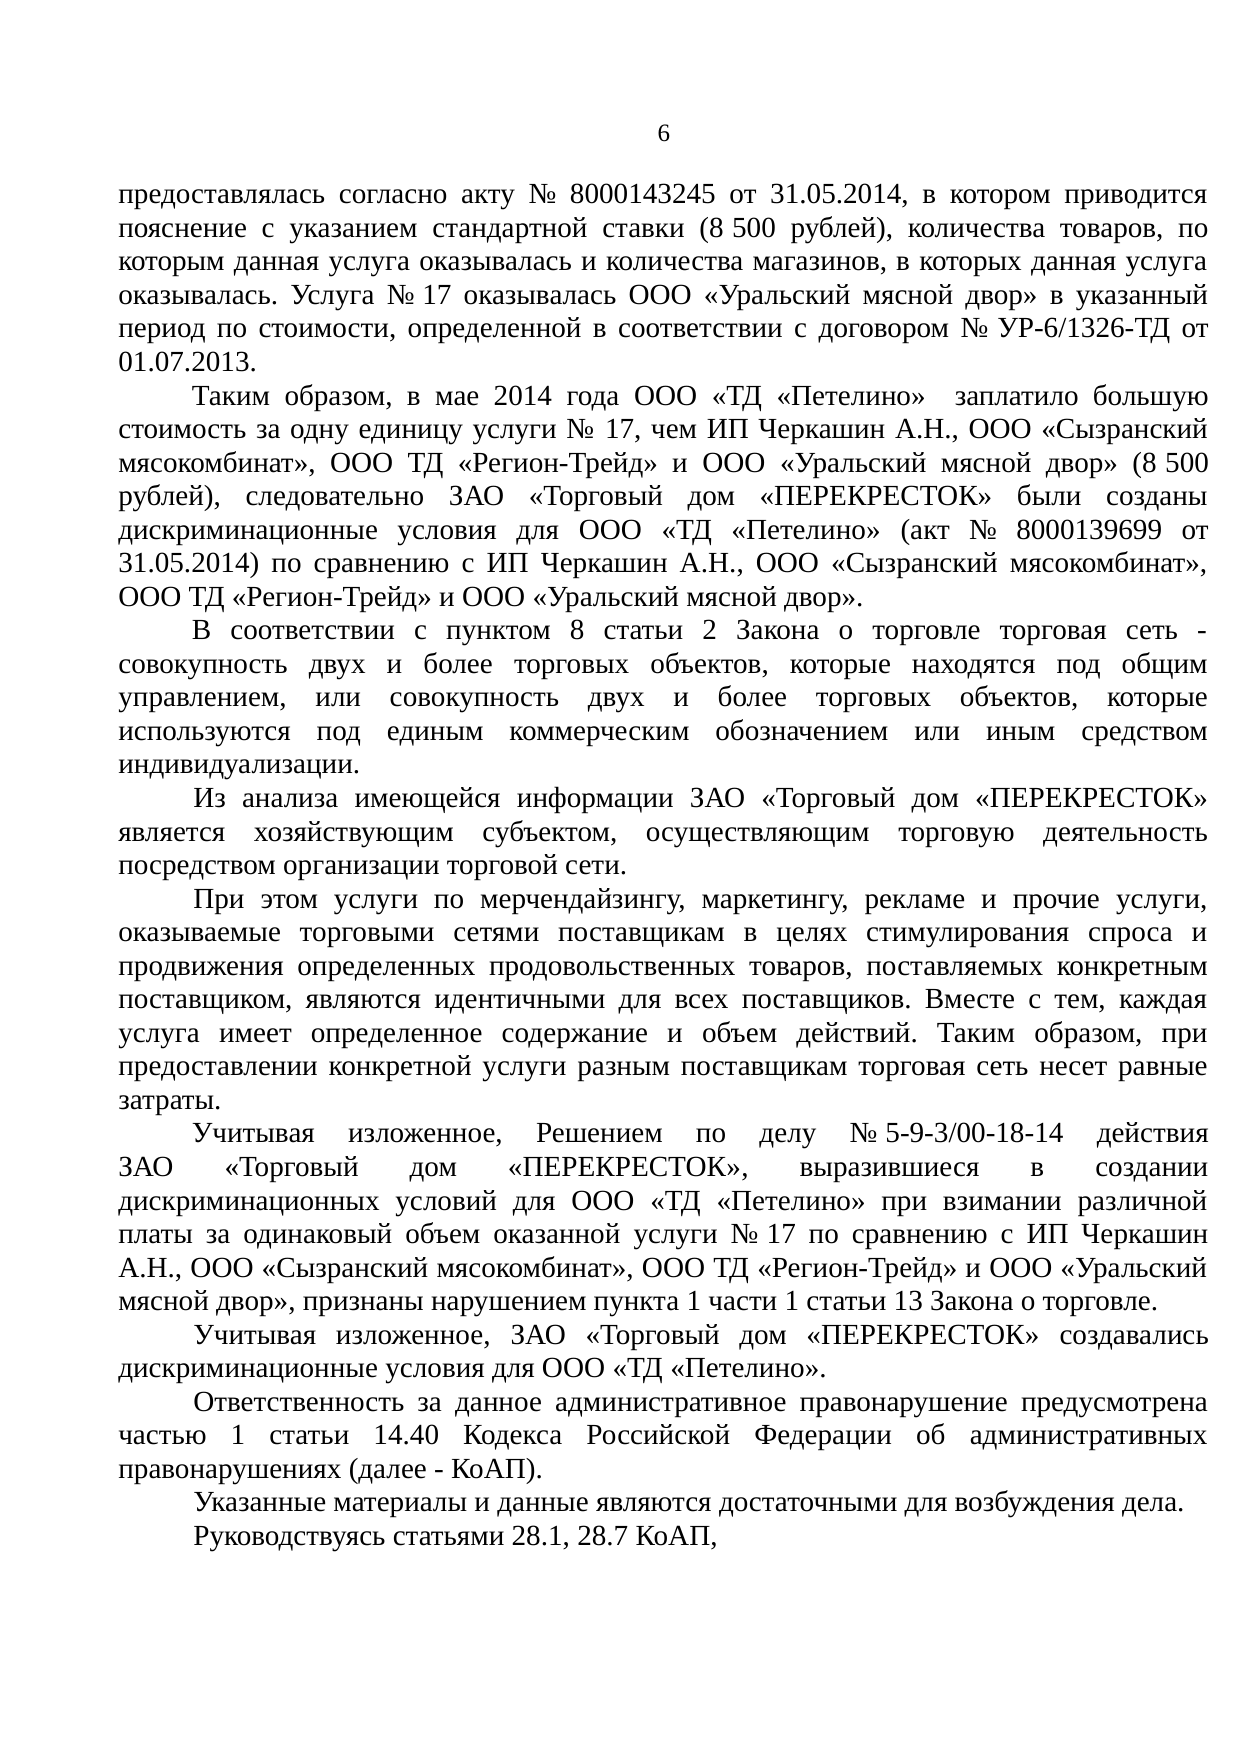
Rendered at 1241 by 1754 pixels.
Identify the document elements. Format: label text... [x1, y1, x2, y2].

text Учитывая изложенное, ЗАО «Торговый дом «ПЕРЕКРЕСТОК» создавались дискриминационные условия для ООО «ТД «Петелино». [118, 1317, 1209, 1384]
text Руководствуясь статьями 28.1, 28.7 КоАП, [118, 1518, 1209, 1552]
text В соответствии с пунктом 8 статьи 2 Закона о торговле торговая сеть - совокупность двух и более торговых объектов, которые находятся под общим управлением, или совокупность двух и более торговых объектов, которые используются под единым коммерческим обозначением или иным средством индивидуализации. [118, 612, 1209, 780]
text Учитывая изложенное, Решением по делу № 5-9-3/00-18-14 действия ЗАО «Торговый дом «ПЕРЕКРЕСТОК», выразившиеся в создании дискриминационных условий для ООО «ТД «Петелино» при взимании различной платы за одинаковый объем оказанной услуги № 17 по сравнению с ИП Черкашин А.Н., ООО «Сызранский мясокомбинат», ООО ТД «Регион-Трейд» и ООО «Уральский мясной двор», признаны нарушением пункта 1 части 1 статьи 13 Закона о торговле. [118, 1116, 1209, 1317]
text Из анализа имеющейся информации ЗАО «Торговый дом «ПЕРЕКРЕСТОК» является хозяйствующим субъектом, осуществляющим торговую деятельность посредством организации торговой сети. [118, 780, 1209, 881]
text Указанные материалы и данные являются достаточными для возбуждения дела. [118, 1484, 1209, 1518]
text Ответственность за данное административное правонарушение предусмотрена частью 1 статьи 14.40 Кодекса Российской Федерации об административных правонарушениях (далее - КоАП). [118, 1384, 1209, 1484]
text предоставлялась согласно акту № 8000143245 от 31.05.2014, в котором приводится пояснение с указанием стандартной ставки (8 500 рублей), количества товаров, по которым данная услуга оказывалась и количества магазинов, в которых данная услуга оказывалась. Услуга № 17 оказывалась ООО «Уральский мясной двор» в указанный период по стоимости, определенной в соответствии с договором № УР-6/1326-ТД от 01.07.2013. [118, 176, 1209, 378]
text При этом услуги по мерчендайзингу, маркетингу, рекламе и прочие услуги, оказываемые торговыми сетями поставщикам в целях стимулирования спроса и продвижения определенных продовольственных товаров, поставляемых конкретным поставщиком, являются идентичными для всех поставщиков. Вместе с тем, каждая услуга имеет определенное содержание и объем действий. Таким образом, при предоставлении конкретной услуги разным поставщикам торговая сеть несет равные затраты. [118, 881, 1209, 1116]
text Таким образом, в мае 2014 года ООО «ТД «Петелино» заплатило большую стоимость за одну единицу услуги № 17, чем ИП Черкашин А.Н., ООО «Сызранский мясокомбинат», ООО ТД «Регион-Трейд» и ООО «Уральский мясной двор» (8 500 рублей), следовательно ЗАО «Торговый дом «ПЕРЕКРЕСТОК» были созданы дискриминационные условия для ООО «ТД «Петелино» (акт № 8000139699 от 31.05.2014) по сравнению с ИП Черкашин А.Н., ООО «Сызранский мясокомбинат», ООО ТД «Регион-Трейд» и ООО «Уральский мясной двор». [118, 378, 1209, 612]
